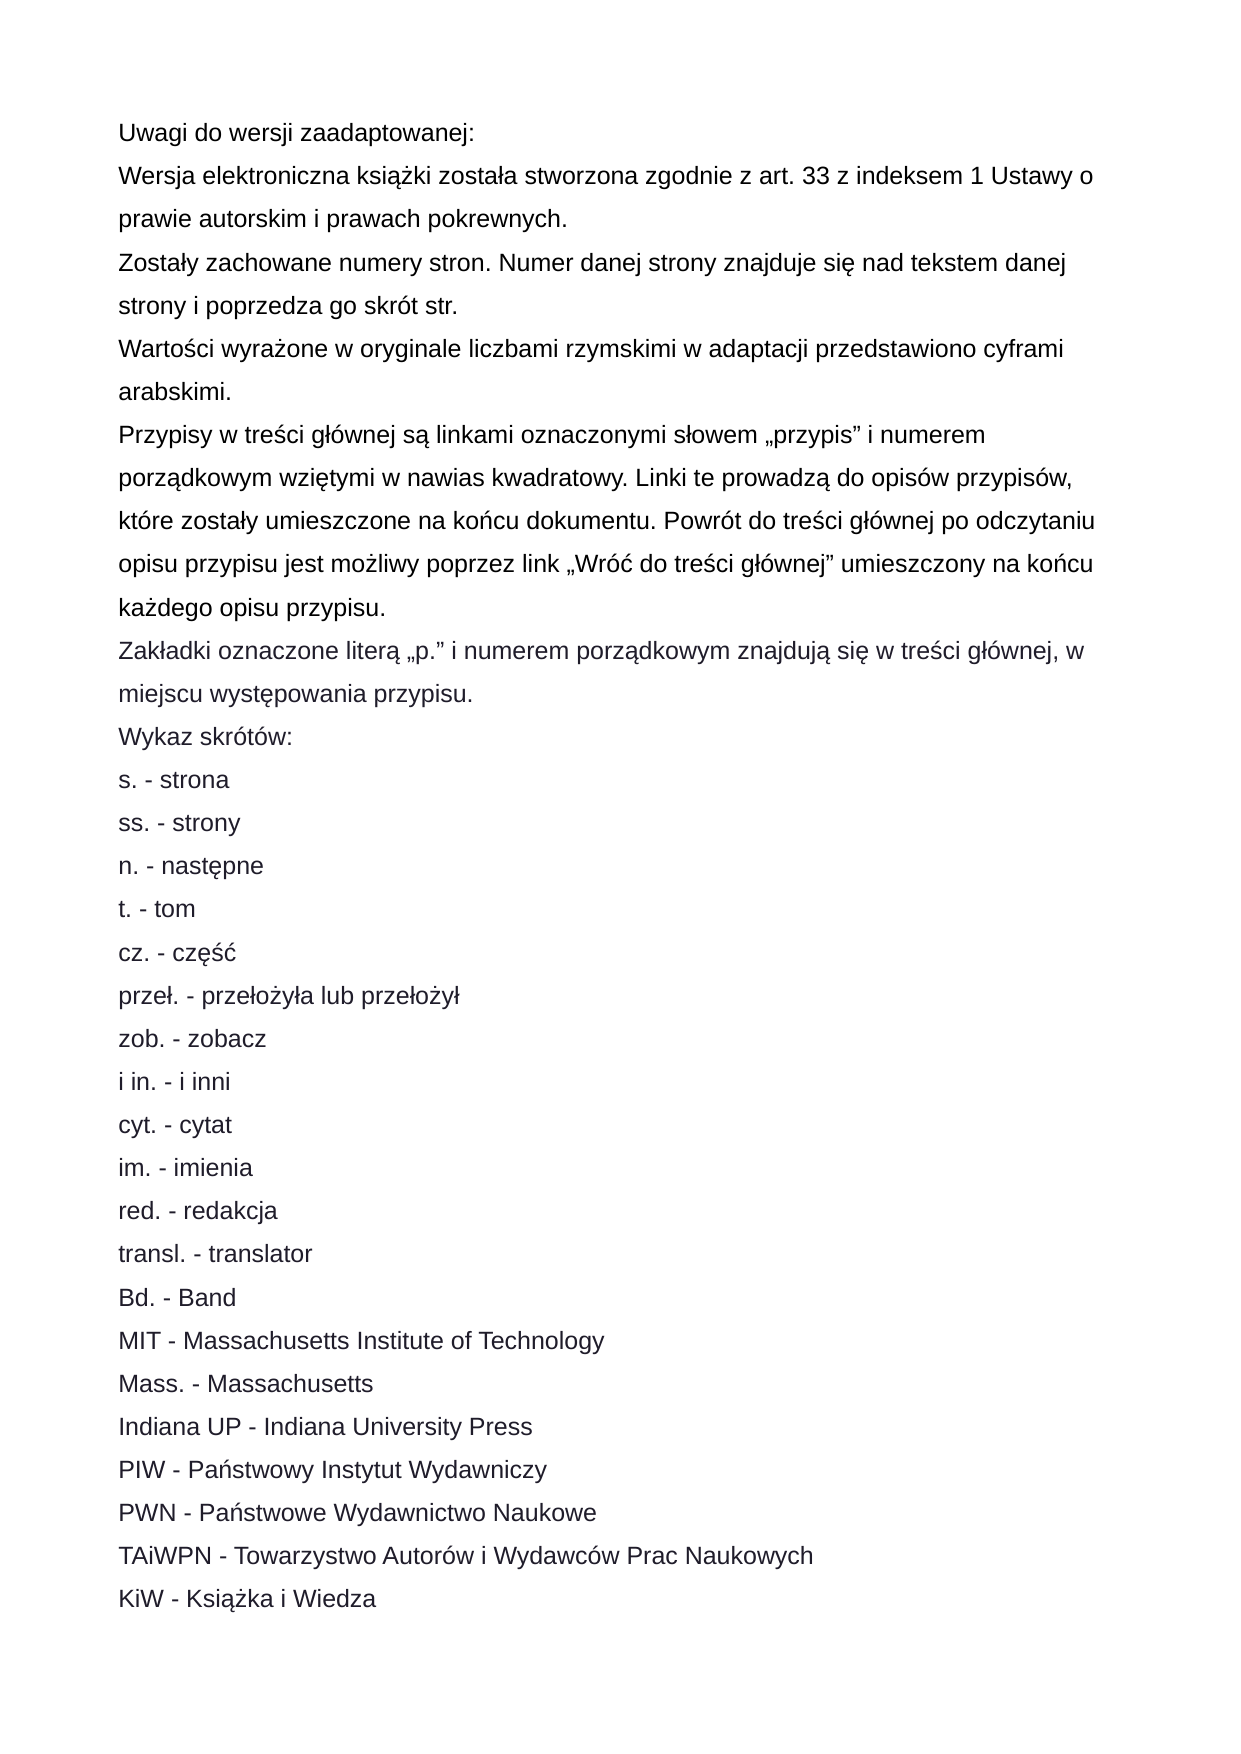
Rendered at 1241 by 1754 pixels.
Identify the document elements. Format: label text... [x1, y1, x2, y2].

text zob. - zobacz [118, 1024, 1122, 1052]
text Uwagi do wersji zaadaptowanej: [118, 118, 1122, 147]
text Przypisy w treści głównej są linkami oznaczonymi słowem „przypis” i numerem porządkowym wziętymi w nawias kwadratowy. Linki te prowadzą do opisów przypisów, które zostały umieszczone na końcu dokumentu. Powrót do treści głównej po odczytaniu opisu przypisu jest możliwy poprzez link „Wróć do treści głównej” umieszczony na końcu każdego opisu przypisu. [118, 420, 1122, 621]
text n. - następne [118, 851, 1122, 880]
text Bd. - Band [118, 1282, 1122, 1311]
text im. - imienia [118, 1153, 1122, 1182]
text t. - tom [118, 894, 1122, 923]
text Wykaz skrótów: [118, 722, 1122, 751]
text Indiana UP - Indiana University Press [118, 1412, 1122, 1441]
text red. - redakcja [118, 1196, 1122, 1225]
text transl. - translator [118, 1239, 1122, 1268]
text MIT - Massachusetts Institute of Technology [118, 1326, 1122, 1354]
text cyt. - cytat [118, 1110, 1122, 1139]
text przeł. - przełożyła lub przełożył [118, 981, 1122, 1009]
text ss. - strony [118, 808, 1122, 837]
text i in. - i inni [118, 1067, 1122, 1096]
text KiW - Książka i Wiedza [118, 1584, 1122, 1613]
text Mass. - Massachusetts [118, 1369, 1122, 1397]
text Wartości wyrażone w oryginale liczbami rzymskimi w adaptacji przedstawiono cyframi arabskimi. [118, 334, 1122, 406]
text PIW - Państwowy Instytut Wydawniczy [118, 1455, 1122, 1484]
text s. - strona [118, 765, 1122, 794]
text cz. - część [118, 937, 1122, 966]
text PWN - Państwowe Wydawnictwo Naukowe [118, 1498, 1122, 1527]
text TAiWPN - Towarzystwo Autorów i Wydawców Prac Naukowych [118, 1541, 1122, 1570]
text Wersja elektroniczna książki została stworzona zgodnie z art. 33 z indeksem 1 Ustawy o prawie autorskim i prawach pokrewnych. [118, 161, 1122, 233]
text Zostały zachowane numery stron. Numer danej strony znajduje się nad tekstem danej strony i poprzedza go skrót str. [118, 247, 1122, 319]
text Zakładki oznaczone literą „p.” i numerem porządkowym znajdują się w treści głównej, w miejscu występowania przypisu. [118, 636, 1122, 707]
